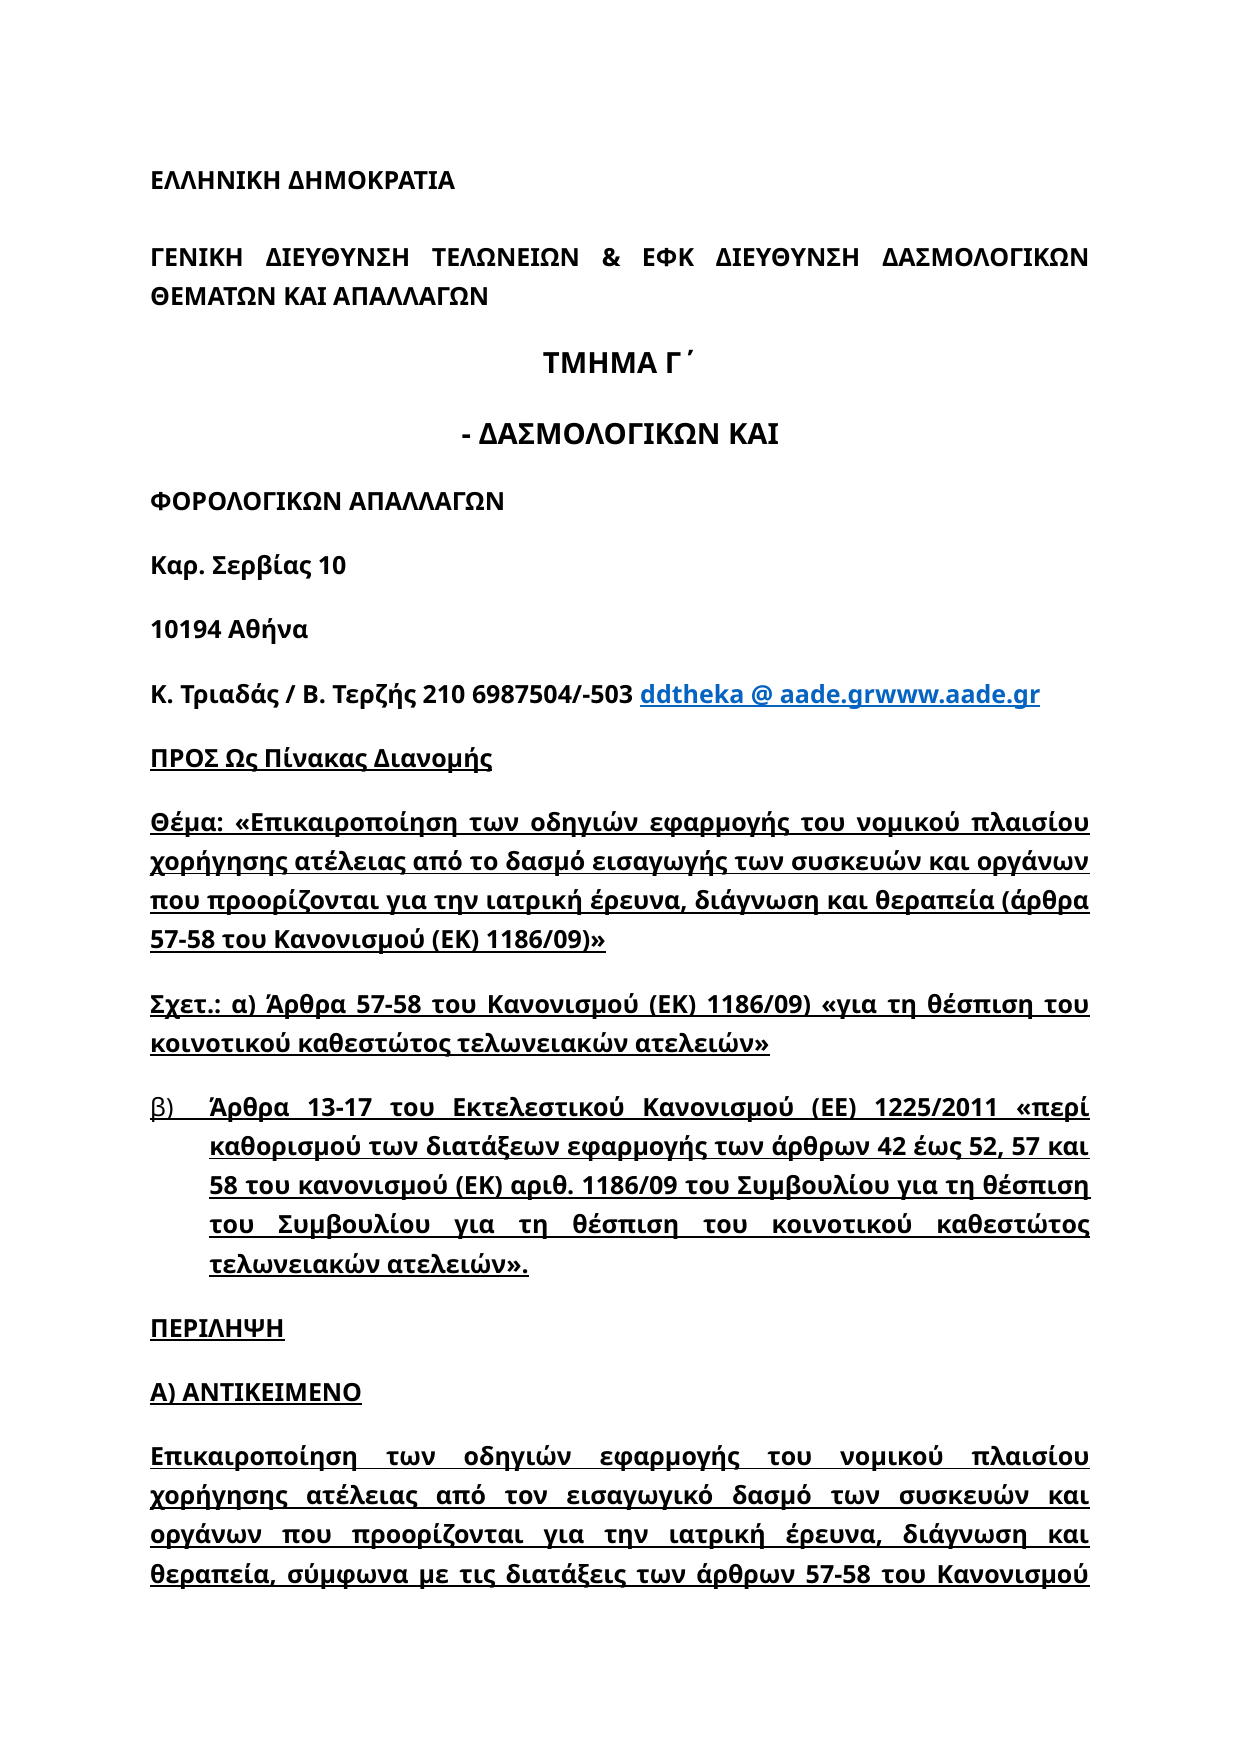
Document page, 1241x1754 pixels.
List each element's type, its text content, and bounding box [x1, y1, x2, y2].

text θεραπεία, σύμφωνα με τις διατάξεις των άρθρων 57-58 του Κανονισμού [150, 1548, 1090, 1585]
list β) Άρθρα 13-17 του Εκτελεστικού Κανονισμού (ΕΕ) 1225/2011 «περί [150, 1089, 1090, 1118]
text κοινοτικού καθεστώτος τελωνειακών ατελειών» [150, 1017, 1090, 1059]
text 57-58 του Κανονισμού (ΕΚ) 1186/09)» [150, 914, 1090, 956]
text οργάνων που προορίζονται για την ιατρική έρευνα, διάγνωση και [150, 1509, 1090, 1546]
text ΓΕΝΙΚΗ ΔΙΕΥΘΥΝΣΗ ΤΕΛΩΝΕΙΩΝ & ΕΦΚ ΔΙΕΥΘΥΝΣΗ ΔΑΣΜΟΛΟΓΙΚΩΝ ΘΕΜΑΤΩΝ ΚΑΙ ΑΠΑΛΛΑΓΩΝ [150, 239, 1090, 312]
text χορήγησης ατέλειας από το δασμό εισαγωγής των συσκευών και οργάνων [150, 835, 1090, 873]
text Α) ΑΝΤΙΚΕΙΜΕΝΟ [150, 1374, 1090, 1409]
text 10194 Αθήνα [150, 612, 1090, 646]
text Καρ. Σερβίας 10 [150, 548, 1090, 582]
text ΠΕΡΙΛΗΨΗ [150, 1310, 1090, 1344]
text Επικαιροποίηση των οδηγιών εφαρμογής του νομικού πλαισίου [150, 1439, 1090, 1468]
text χορήγησης ατέλειας από τον εισαγωγικό δασμό των συσκευών και [150, 1469, 1090, 1507]
text Σχετ.: α) Άρθρα 57-58 του Κανονισμού (ΕΚ) 1186/09) «για τη θέσπιση του [150, 986, 1090, 1015]
subtitle - ΔΑΣΜΟΛΟΓΙΚΩΝ ΚΑΙ [150, 413, 1090, 453]
text Θέμα: «Επικαιροποίηση των οδηγιών εφαρμογής του νομικού πλαισίου [150, 804, 1090, 833]
text K. Τριαδάς / Β. Τερζής 210 6987504/-503 ddtheka @ aade.grwww.aade.gr [150, 676, 1090, 710]
text ΦΟΡΟΛΟΓΙΚΩΝ ΑΠΑΛΛΑΓΩΝ [150, 484, 1090, 518]
title ΕΛΛΗΝΙΚΗ ΔΗΜΟΚΡΑΤΙΑ [150, 162, 1090, 197]
text που προορίζονται για την ιατρική έρευνα, διάγνωση και θεραπεία (άρθρα [150, 874, 1090, 912]
list καθορισμού των διατάξεων εφαρμογής των άρθρων 42 έως 52, 57 και 58 του κανονισμού (ΕΚ) αριθ. 1186/09 του Συμβουλίου για τη θέσπιση του Συμβουλίου για τη θέσπιση του κοινοτικού καθεστώτος τελωνειακών ατελειών». [150, 1120, 1090, 1280]
text ΠΡΟΣ Ως Πίνακας Διανομής [150, 740, 1090, 774]
subtitle ΤΜΗΜΑ Γ΄ [150, 342, 1090, 382]
